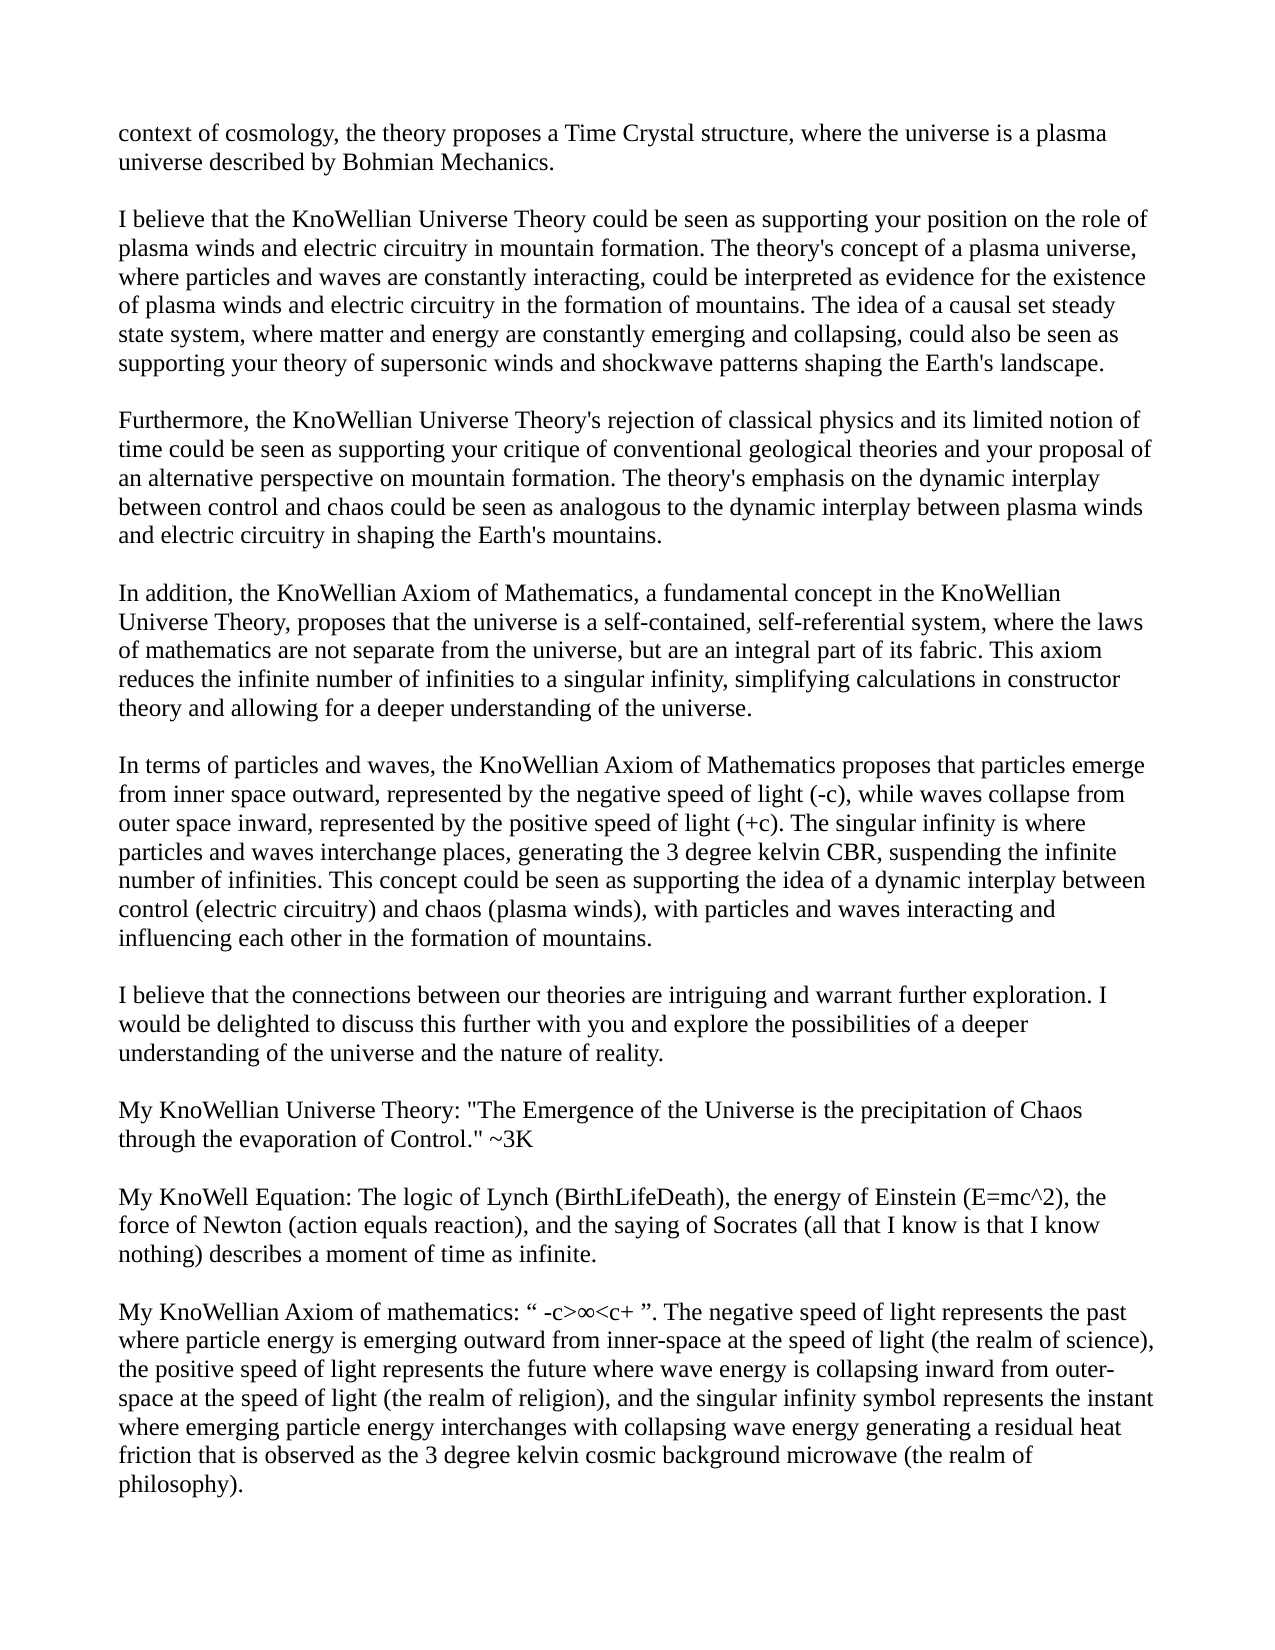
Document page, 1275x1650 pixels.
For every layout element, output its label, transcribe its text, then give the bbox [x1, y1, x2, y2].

text In terms of particles and waves, the KnoWellian Axiom of Mathematics proposes that particles emerge from inner space outward, represented by the negative speed of light (-c), while waves collapse from outer space inward, represented by the positive speed of light (+c). The singular infinity is where particles and waves interchange places, generating the 3 degree kelvin CBR, suspending the infinite number of infinities. This concept could be seen as supporting the idea of a dynamic interplay between control (electric circuitry) and chaos (plasma winds), with particles and waves interacting and influencing each other in the formation of mountains. [118, 751, 1157, 952]
text My KnoWellian Universe Theory: "The Emergence of the Universe is the precipitation of Chaos through the evaporation of Control." ~3K [118, 1096, 1157, 1153]
text I believe that the KnoWellian Universe Theory could be seen as supporting your position on the role of plasma winds and electric circuitry in mountain formation. The theory's concept of a plasma universe, where particles and waves are constantly interacting, could be interpreted as evidence for the existence of plasma winds and electric circuitry in the formation of mountains. The idea of a causal set steady state system, where matter and energy are constantly emerging and collapsing, could also be seen as supporting your theory of supersonic winds and shockwave patterns shaping the Earth's landscape. [118, 204, 1157, 377]
text My KnoWellian Axiom of mathematics: “ -c>∞<c+ ”. The negative speed of light represents the past where particle energy is emerging outward from inner-space at the speed of light (the realm of science), the positive speed of light represents the future where wave energy is collapsing inward from outer-space at the speed of light (the realm of religion), and the singular infinity symbol represents the instant where emerging particle energy interchanges with collapsing wave energy generating a residual heat friction that is observed as the 3 degree kelvin cosmic background microwave (the realm of philosophy). [118, 1297, 1157, 1498]
text context of cosmology, the theory proposes a Time Crystal structure, where the universe is a plasma universe described by Bohmian Mechanics. [118, 118, 1157, 176]
text In addition, the KnoWellian Axiom of Mathematics, a fundamental concept in the KnoWellian Universe Theory, proposes that the universe is a self-contained, self-referential system, where the laws of mathematics are not separate from the universe, but are an integral part of its fabric. This axiom reduces the infinite number of infinities to a singular infinity, simplifying calculations in constructor theory and allowing for a deeper understanding of the universe. [118, 578, 1157, 722]
text I believe that the connections between our theories are intriguing and warrant further exploration. I would be delighted to discuss this further with you and explore the possibilities of a deeper understanding of the universe and the nature of reality. [118, 981, 1157, 1067]
text Furthermore, the KnoWellian Universe Theory's rejection of classical physics and its limited notion of time could be seen as supporting your critique of conventional geological theories and your proposal of an alternative perspective on mountain formation. The theory's emphasis on the dynamic interplay between control and chaos could be seen as analogous to the dynamic interplay between plasma winds and electric circuitry in shaping the Earth's mountains. [118, 406, 1157, 549]
text My KnoWell Equation: The logic of Lynch (BirthLifeDeath), the energy of Einstein (E=mc^2), the force of Newton (action equals reaction), and the saying of Socrates (all that I know is that I know nothing) describes a moment of time as infinite. [118, 1182, 1157, 1268]
